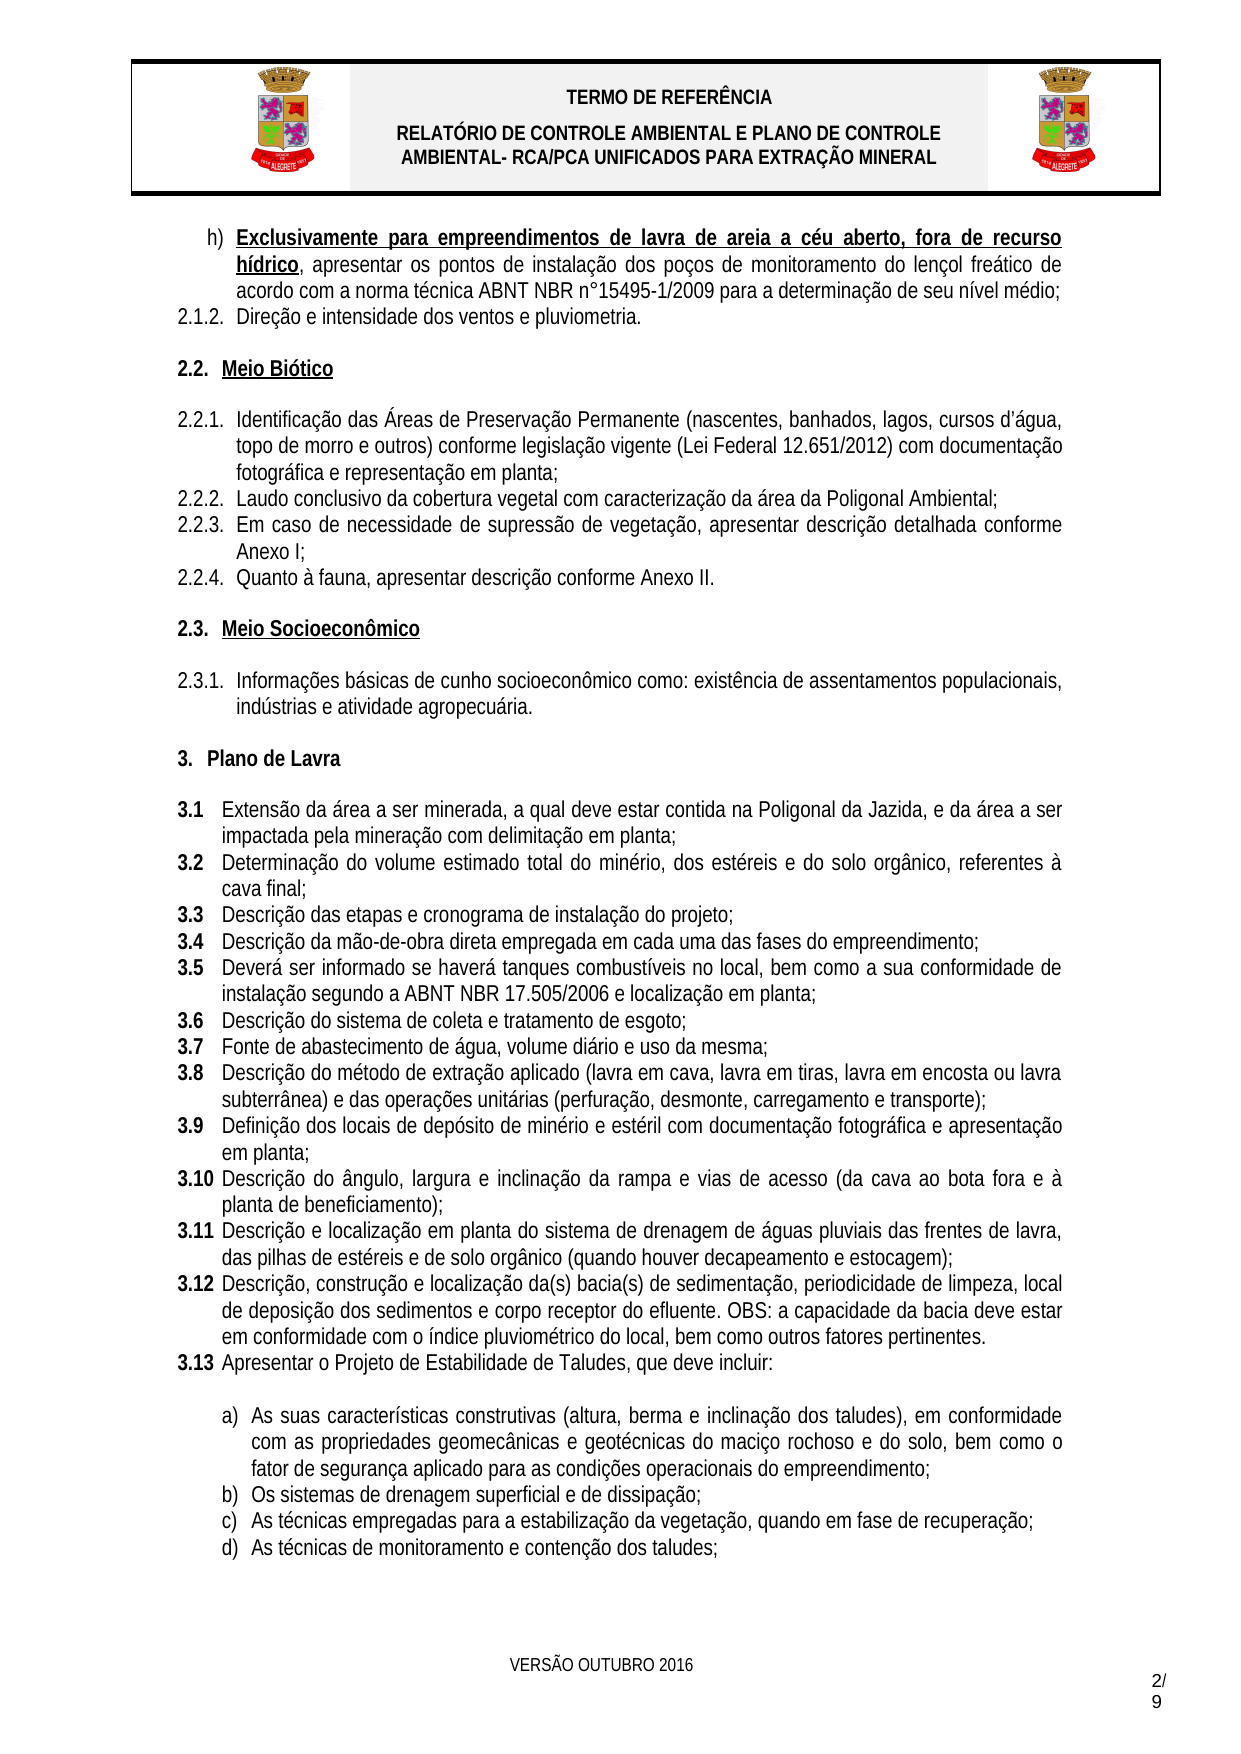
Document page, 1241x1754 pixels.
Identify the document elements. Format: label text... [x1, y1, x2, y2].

list Fonte de abastecimento de água, volume diário e uso da mesma; [177, 1033, 1063, 1059]
list Deverá ser informado se haverá tanques combustíveis no local, bem como a sua conformidade de instalação segundo a ABNT NBR 17.505/2006 e localização em planta; [177, 954, 1063, 1007]
list Descrição das etapas e cronograma de instalação do projeto; [177, 901, 1063, 928]
list Os sistemas de drenagem superficial e de dissipação; [222, 1481, 1063, 1507]
list As técnicas de monitoramento e contenção dos taludes; [222, 1534, 1063, 1560]
list Descrição da mão-de-obra direta empregada em cada uma das fases do empreendimento; [177, 928, 1063, 954]
list Meio Socioeconômico [177, 615, 1063, 642]
list Exclusivamente para empreendimentos de lavra de areia a céu aberto, fora de recurso hídrico, apresentar os pontos de instalação dos poços de monitoramento do lençol freático de acordo com a norma técnica ABNT NBR n°15495-1/2009 para a determinação de seu nível médio; [207, 224, 1063, 303]
list Identificação das Áreas de Preservação Permanente (nascentes, banhados, lagos, cursos d’água, topo de morro e outros) conforme legislação vigente (Lei Federal 12.651/2012) com documentação fotográfica e representação em planta; [177, 406, 1063, 485]
list Meio Biótico [177, 354, 1063, 381]
list Extensão da área a ser minerada, a qual deve estar contida na Poligonal da Jazida, e da área a ser impactada pela mineração com delimitação em planta; [177, 796, 1063, 848]
list Determinação do volume estimado total do minério, dos estéreis e do solo orgânico, referentes à cava final; [177, 848, 1063, 901]
list Direção e intensidade dos ventos e pluviometria. [177, 303, 1063, 329]
list Descrição do sistema de coleta e tratamento de esgoto; [177, 1007, 1063, 1033]
list Laudo conclusivo da cobertura vegetal com caracterização da área da Poligonal Ambiental; [177, 485, 1063, 511]
list Plano de Lavra [177, 744, 1063, 771]
list Apresentar o Projeto de Estabilidade de Taludes, que deve incluir: [177, 1349, 1063, 1376]
list Descrição do método de extração aplicado (lavra em cava, lavra em tiras, lavra em encosta ou lavra subterrânea) e das operações unitárias (perfuração, desmonte, carregamento e transporte); [177, 1059, 1063, 1112]
list Em caso de necessidade de supressão de vegetação, apresentar descrição detalhada conforme Anexo I; [177, 511, 1063, 564]
list Definição dos locais de depósito de minério e estéril com documentação fotográfica e apresentação em planta; [177, 1112, 1063, 1165]
picture [245, 67, 325, 172]
list As suas características construtivas (altura, berma e inclinação dos taludes), em conformidade com as propriedades geomecânicas e geotécnicas do maciço rochoso e do solo, bem como o fator de segurança aplicado para as condições operacionais do empreendimento; [222, 1402, 1063, 1481]
list Descrição e localização em planta do sistema de drenagem de águas pluviais das frentes de lavra, das pilhas de estéreis e de solo orgânico (quando houver decapeamento e estocagem); [177, 1217, 1063, 1270]
list Descrição do ângulo, largura e inclinação da rampa e vias de acesso (da cava ao bota fora e à planta de beneficiamento); [177, 1165, 1063, 1217]
list As técnicas empregadas para a estabilização da vegetação, quando em fase de recuperação; [222, 1507, 1063, 1534]
list Descrição, construção e localização da(s) bacia(s) de sedimentação, periodicidade de limpeza, local de deposição dos sedimentos e corpo receptor do efluente. OBS: a capacidade da bacia deve estar em conformidade com o índice pluviométrico do local, bem como outros fatores pertinentes. [177, 1270, 1063, 1349]
picture [1026, 67, 1106, 172]
list Informações básicas de cunho socioeconômico como: existência de assentamentos populacionais, indústrias e atividade agropecuária. [177, 667, 1063, 719]
list Quanto à fauna, apresentar descrição conforme Anexo II. [177, 564, 1063, 590]
